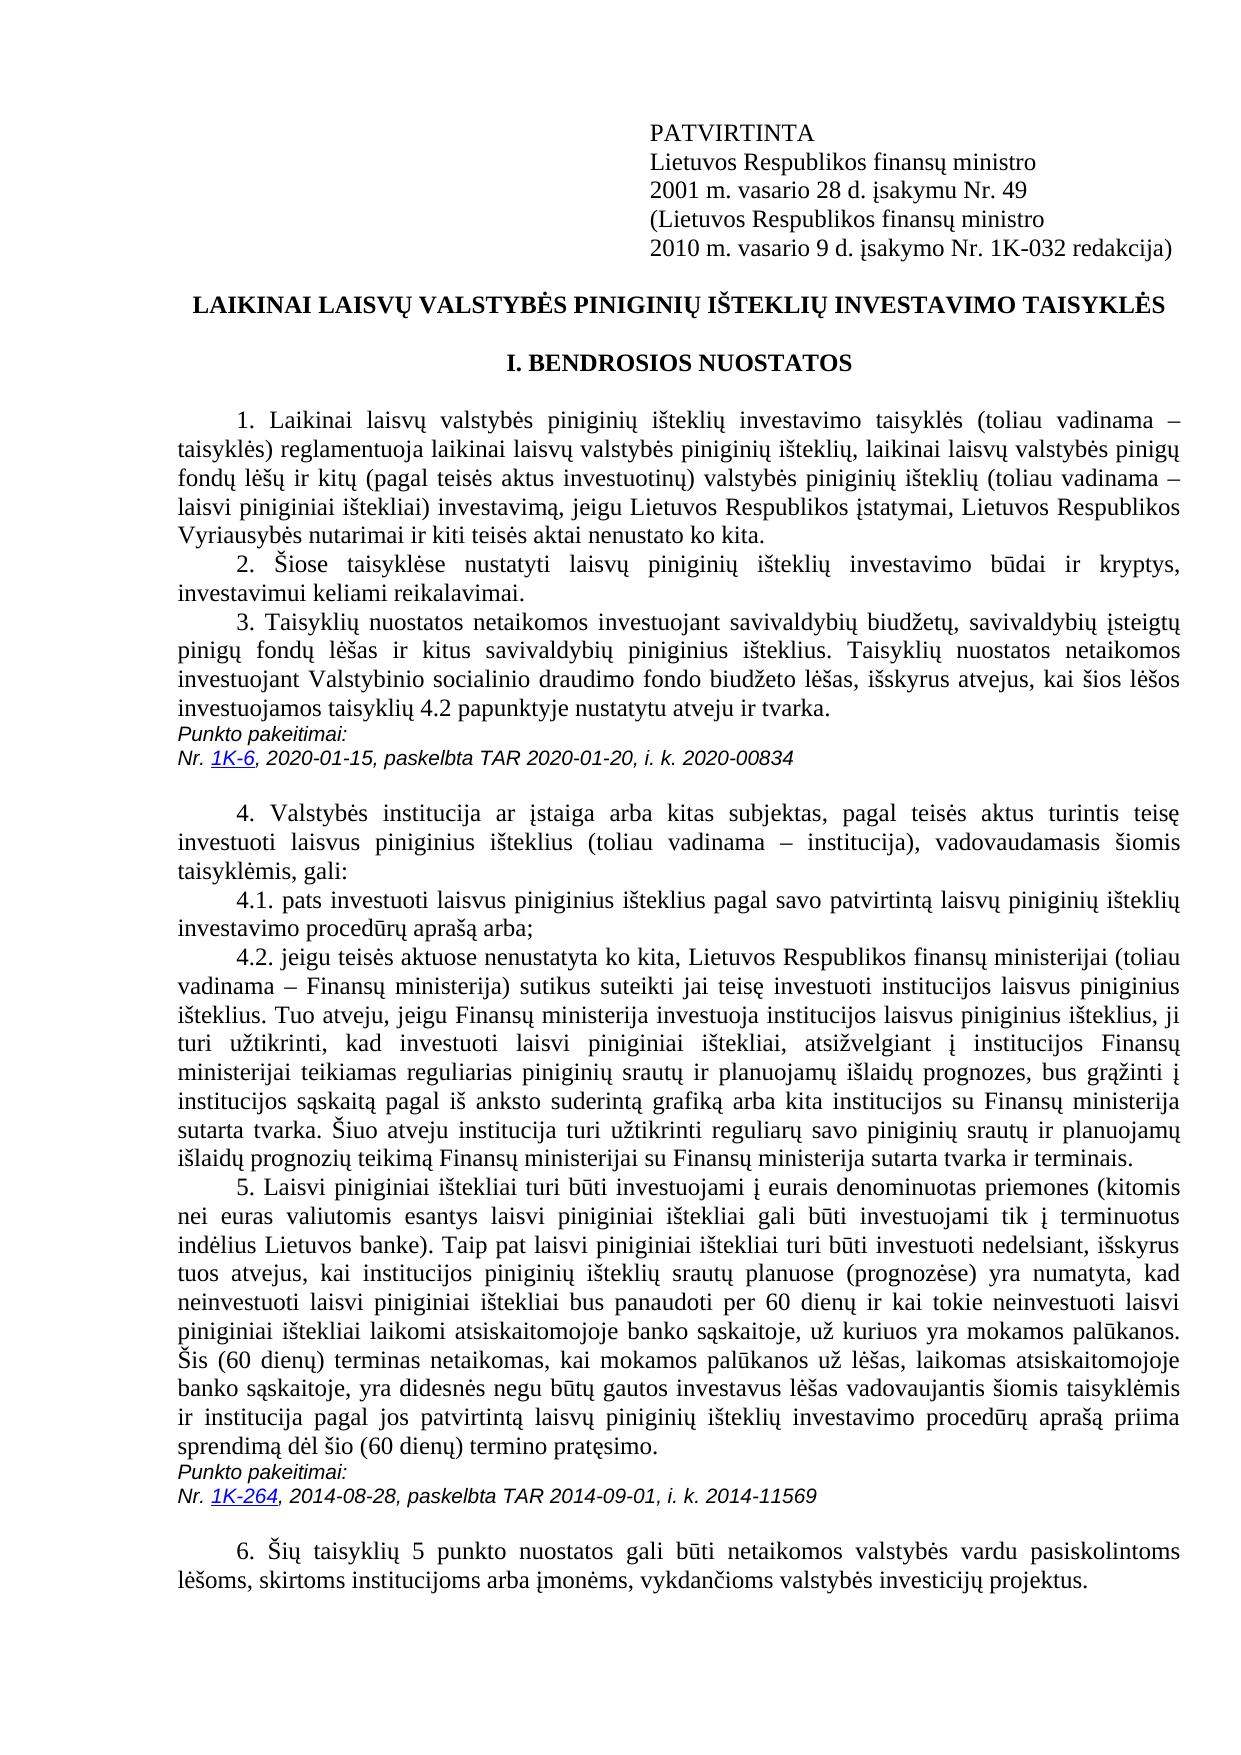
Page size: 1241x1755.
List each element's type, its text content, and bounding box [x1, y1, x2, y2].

text 2001 m. vasario 28 d. įsakymu Nr. 49 [649, 176, 1181, 204]
text Punkto pakeitimai: [177, 1460, 1181, 1484]
text Nr. 1K-264, 2014-08-28, paskelbta TAR 2014-09-01, i. k. 2014-11569 [177, 1484, 1181, 1508]
text 1. Laikinai laisvų valstybės piniginių išteklių investavimo taisyklės (toliau vadinama – taisyklės) reglamentuoja laikinai laisvų valstybės piniginių išteklių, laikinai laisvų valstybės pinigų fondų lėšų ir kitų (pagal teisės aktus investuotinų) valstybės piniginių išteklių (toliau vadinama – laisvi piniginiai ištekliai) investavimą, jeigu Lietuvos Respublikos įstatymai, Lietuvos Respublikos Vyriausybės nutarimai ir kiti teisės aktai nenustato ko kita. [177, 406, 1181, 549]
text Nr. 1K-6, 2020-01-15, paskelbta TAR 2020-01-20, i. k. 2020-00834 [177, 746, 1181, 770]
text 4.2. jeigu teisės aktuose nenustatyta ko kita, Lietuvos Respublikos finansų ministerijai (toliau vadinama – Finansų ministerija) sutikus suteikti jai teisę investuoti institucijos laisvus piniginius išteklius. Tuo atveju, jeigu Finansų ministerija investuoja institucijos laisvus piniginius išteklius, ji turi užtikrinti, kad investuoti laisvi piniginiai ištekliai, atsižvelgiant į institucijos Finansų ministerijai teikiamas reguliarias piniginių srautų ir planuojamų išlaidų prognozes, bus grąžinti į institucijos sąskaitą pagal iš anksto suderintą grafiką arba kita institucijos su Finansų ministerija sutarta tvarka. Šiuo atveju institucija turi užtikrinti reguliarų savo piniginių srautų ir planuojamų išlaidų prognozių teikimą Finansų ministerijai su Finansų ministerija sutarta tvarka ir terminais. [177, 942, 1181, 1172]
text (Lietuvos Respublikos finansų ministro [649, 204, 1181, 233]
text 6. Šių taisyklių 5 punkto nuostatos gali būti netaikomos valstybės vardu pasiskolintoms lėšoms, skirtoms institucijoms arba įmonėms, vykdančioms valstybės investicijų projektus. [177, 1536, 1181, 1594]
text 4. Valstybės institucija ar įstaiga arba kitas subjektas, pagal teisės aktus turintis teisę investuoti laisvus piniginius išteklius (toliau vadinama – institucija), vadovaudamasis šiomis taisyklėmis, gali: [177, 798, 1181, 885]
text Lietuvos Respublikos finansų ministro [649, 147, 1181, 176]
text 4.1. pats investuoti laisvus piniginius išteklius pagal savo patvirtintą laisvų piniginių išteklių investavimo procedūrų aprašą arba; [177, 885, 1181, 942]
text 5. Laisvi piniginiai ištekliai turi būti investuojami į eurais denominuotas priemones (kitomis nei euras valiutomis esantys laisvi piniginiai ištekliai gali būti investuojami tik į terminuotus indėlius Lietuvos banke). Taip pat laisvi piniginiai ištekliai turi būti investuoti nedelsiant, išskyrus tuos atvejus, kai institucijos piniginių išteklių srautų planuose (prognozėse) yra numatyta, kad neinvestuoti laisvi piniginiai ištekliai bus panaudoti per 60 dienų ir kai tokie neinvestuoti laisvi piniginiai ištekliai laikomi atsiskaitomojoje banko sąskaitoje, už kuriuos yra mokamos palūkanos. Šis (60 dienų) terminas netaikomas, kai mokamos palūkanos už lėšas, laikomas atsiskaitomojoje banko sąskaitoje, yra didesnės negu būtų gautos investavus lėšas vadovaujantis šiomis taisyklėmis ir institucija pagal jos patvirtintą laisvų piniginių išteklių investavimo procedūrų aprašą priima sprendimą dėl šio (60 dienų) termino pratęsimo. [177, 1172, 1181, 1460]
text PATVIRTINTA [649, 118, 1181, 147]
text 2. Šiose taisyklėse nustatyti laisvų piniginių išteklių investavimo būdai ir kryptys, investavimui keliami reikalavimai. [177, 549, 1181, 607]
text 2010 m. vasario 9 d. įsakymo Nr. 1K-032 redakcija) [649, 233, 1181, 262]
text Punkto pakeitimai: [177, 722, 1181, 746]
text LAIKINAI LAISVŲ VALSTYBĖS PINIGINIŲ IŠTEKLIŲ INVESTAVIMO TAISYKLĖS [177, 291, 1181, 319]
text 3. Taisyklių nuostatos netaikomos investuojant savivaldybių biudžetų, savivaldybių įsteigtų pinigų fondų lėšas ir kitus savivaldybių piniginius išteklius. Taisyklių nuostatos netaikomos investuojant Valstybinio socialinio draudimo fondo biudžeto lėšas, išskyrus atvejus, kai šios lėšos investuojamos taisyklių 4.2 papunktyje nustatytu atveju ir tvarka. [177, 607, 1181, 722]
text I. BENDROSIOS NUOSTATOS [177, 348, 1181, 377]
